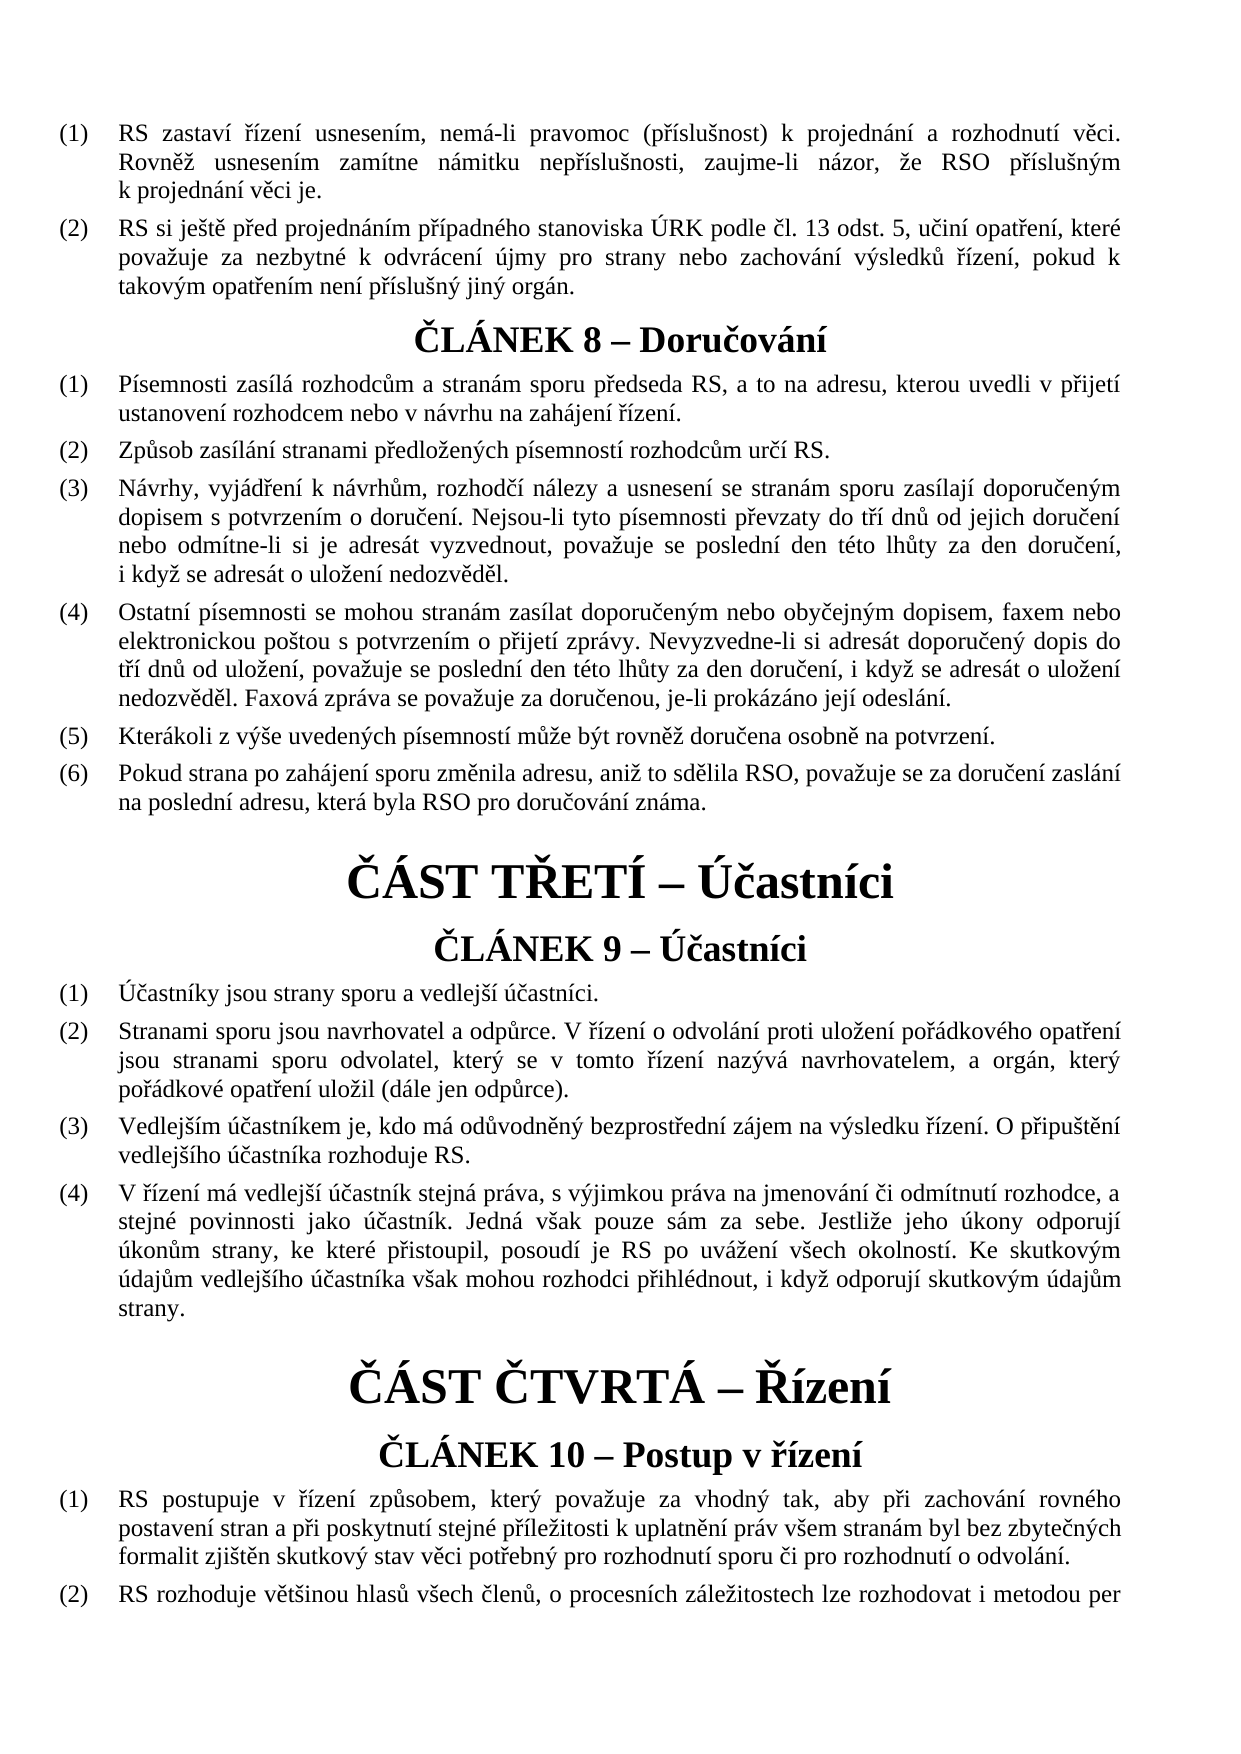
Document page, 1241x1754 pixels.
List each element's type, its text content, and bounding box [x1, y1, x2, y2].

subtitle ČLÁNEK 9 – Účastníci [118, 927, 1122, 970]
list Ostatní písemnosti se mohou stranám zasílat doporučeným nebo obyčejným dopisem, faxem nebo elektronickou poštou s potvrzením o přijetí zprávy. Nevyzvedne-li si adresát doporučený dopis do tří dnů od uložení, považuje se poslední den této lhůty za den doručení, i když se adresát o uložení nedozvěděl. Faxová zpráva se považuje za doručenou, je-li prokázáno její odeslání. [59, 597, 1122, 712]
list Vedlejším účastníkem je, kdo má odůvodněný bezprostřední zájem na výsledku řízení. O připuštění vedlejšího účastníka rozhoduje RS. [59, 1111, 1122, 1169]
list RS postupuje v řízení způsobem, který považuje za vhodný tak, aby při zachování rovného postavení stran a při poskytnutí stejné příležitosti k uplatnění práv všem stranám byl bez zbytečných formalit zjištěn skutkový stav věci potřebný pro rozhodnutí sporu či pro rozhodnutí o odvolání. [59, 1484, 1122, 1570]
list Způsob zasílání stranami předložených písemností rozhodcům určí RS. [59, 436, 1122, 464]
list Návrhy, vyjádření k návrhům, rozhodčí nálezy a usnesení se stranám sporu zasílají doporučeným dopisem s potvrzením o doručení. Nejsou-li tyto písemnosti převzaty do tří dnů od jejich doručení nebo odmítne-li si je adresát vyzvednout, považuje se poslední den této lhůty za den doručení, i když se adresát o uložení nedozvěděl. [59, 473, 1122, 588]
list Kterákoli z výše uvedených písemností může být rovněž doručena osobně na potvrzení. [59, 721, 1122, 749]
list Stranami sporu jsou navrhovatel a odpůrce. V řízení o odvolání proti uložení pořádkového opatření jsou stranami sporu odvolatel, který se v tomto řízení nazývá navrhovatelem, a orgán, který pořádkové opatření uložil (dále jen odpůrce). [59, 1016, 1122, 1102]
list RS zastaví řízení usnesením, nemá-li pravomoc (příslušnost) k projednání a rozhodnutí věci. Rovněž usnesením zamítne námitku nepříslušnosti, zaujme-li názor, že RSO příslušným k projednání věci je. [59, 118, 1122, 204]
list Písemnosti zasílá rozhodcům a stranám sporu předseda RS, a to na adresu, kterou uvedli v přijetí ustanovení rozhodcem nebo v návrhu na zahájení řízení. [59, 369, 1122, 427]
list RS si ještě před projednáním případného stanoviska ÚRK podle čl. 13 odst. 5, učiní opatření, které považuje za nezbytné k odvrácení újmy pro strany nebo zachování výsledků řízení, pokud k takovým opatřením není příslušný jiný orgán. [59, 213, 1122, 299]
list Účastníky jsou strany sporu a vedlejší účastníci. [59, 978, 1122, 1007]
subtitle ČLÁNEK 8 – Doručování [118, 317, 1122, 360]
subtitle ČÁST ČTVRTÁ – Řízení [118, 1357, 1122, 1414]
subtitle ČÁST TŘETÍ – Účastníci [118, 851, 1122, 909]
list RS rozhoduje většinou hlasů všech členů, o procesních záležitostech lze rozhodovat i metodou per [59, 1579, 1122, 1608]
list V řízení má vedlejší účastník stejná práva, s výjimkou práva na jmenování či odmítnutí rozhodce, a stejné povinnosti jako účastník. Jedná však pouze sám za sebe. Jestliže jeho úkony odporují úkonům strany, ke které přistoupil, posoudí je RS po uvážení všech okolností. Ke skutkovým údajům vedlejšího účastníka však mohou rozhodci přihlédnout, i když odporují skutkovým údajům strany. [59, 1178, 1122, 1321]
subtitle ČLÁNEK 10 – Postup v řízení [118, 1432, 1122, 1475]
list Pokud strana po zahájení sporu změnila adresu, aniž to sdělila RSO, považuje se za doručení zaslání na poslední adresu, která byla RSO pro doručování známa. [59, 758, 1122, 816]
